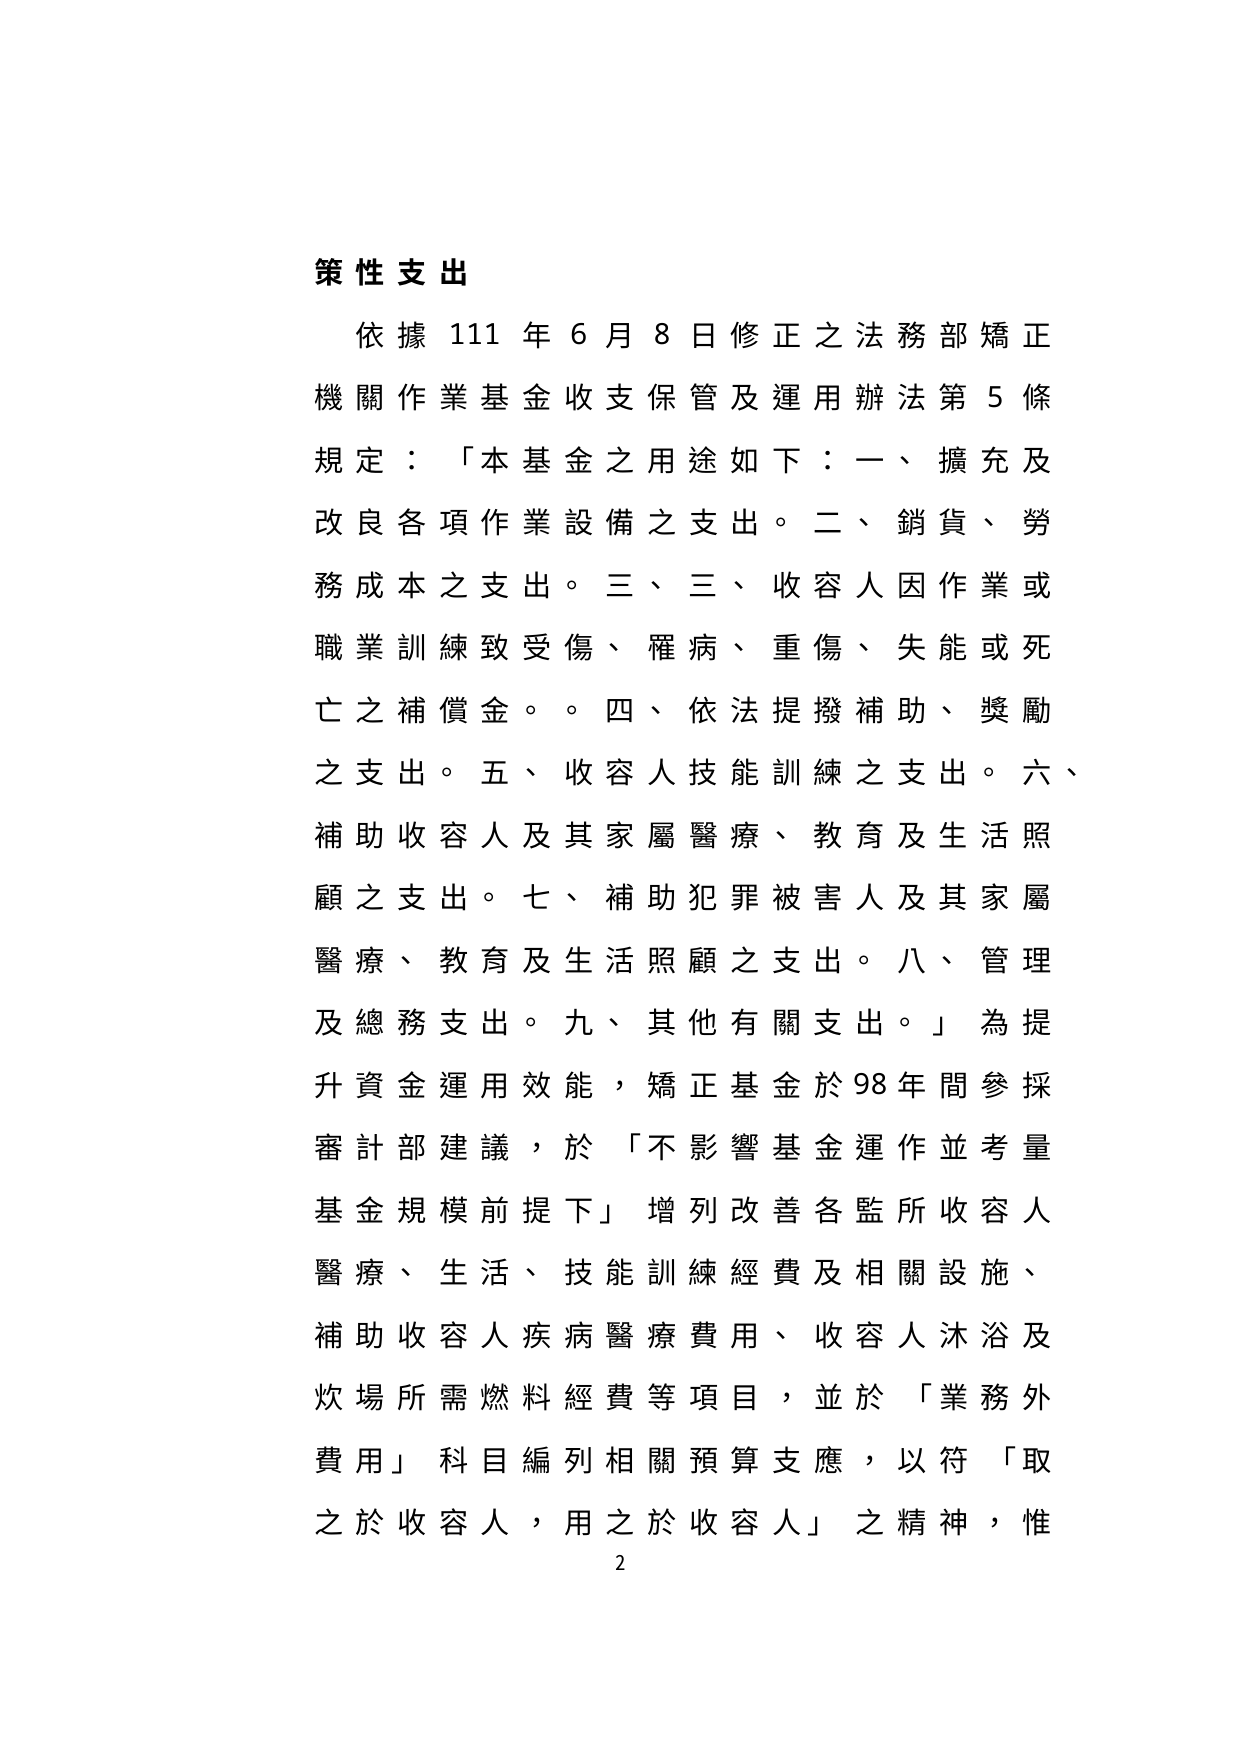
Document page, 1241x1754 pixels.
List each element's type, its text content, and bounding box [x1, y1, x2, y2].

text 依據111年6月8日修正之法務部矯正機關作業基金收支保管及運用辦法第5條規定：「本基金之用途如下：一、擴充及改良各項作業設備之支出。二、銷貨、勞務成本之支出。三、三、收容人因作業或職業訓練致受傷、罹病、重傷、失能或死亡之補償金。。四、依法提撥補助、獎勵之支出。五、收容人技能訓練之支出。六、補助收容人及其家屬醫療、教育及生活照顧之支出。七、補助犯罪被害人及其家屬醫療、教育及生活照顧之支出。八、管理及總務支出。九、其他有關支出。」為提升資金運用效能，矯正基金於98年間參採審計部建議，於「不影響基金運作並考量基金規模前提下」增列改善各監所收容人醫療、生活、技能訓練經費及相關設施、補助收容人疾病醫療費用、收容人沐浴及炊場所需燃料經費等項目，並於「業務外費用」科目編列相關預算支應，以符「取之於收容人，用之於收容人」之精神，惟該等非屬作業產生之政策性支出近年持續擴增，對於基金財務規模已造成不利影響。 [271, 292, 1058, 1542]
text 策性支出 [242, 229, 1058, 292]
